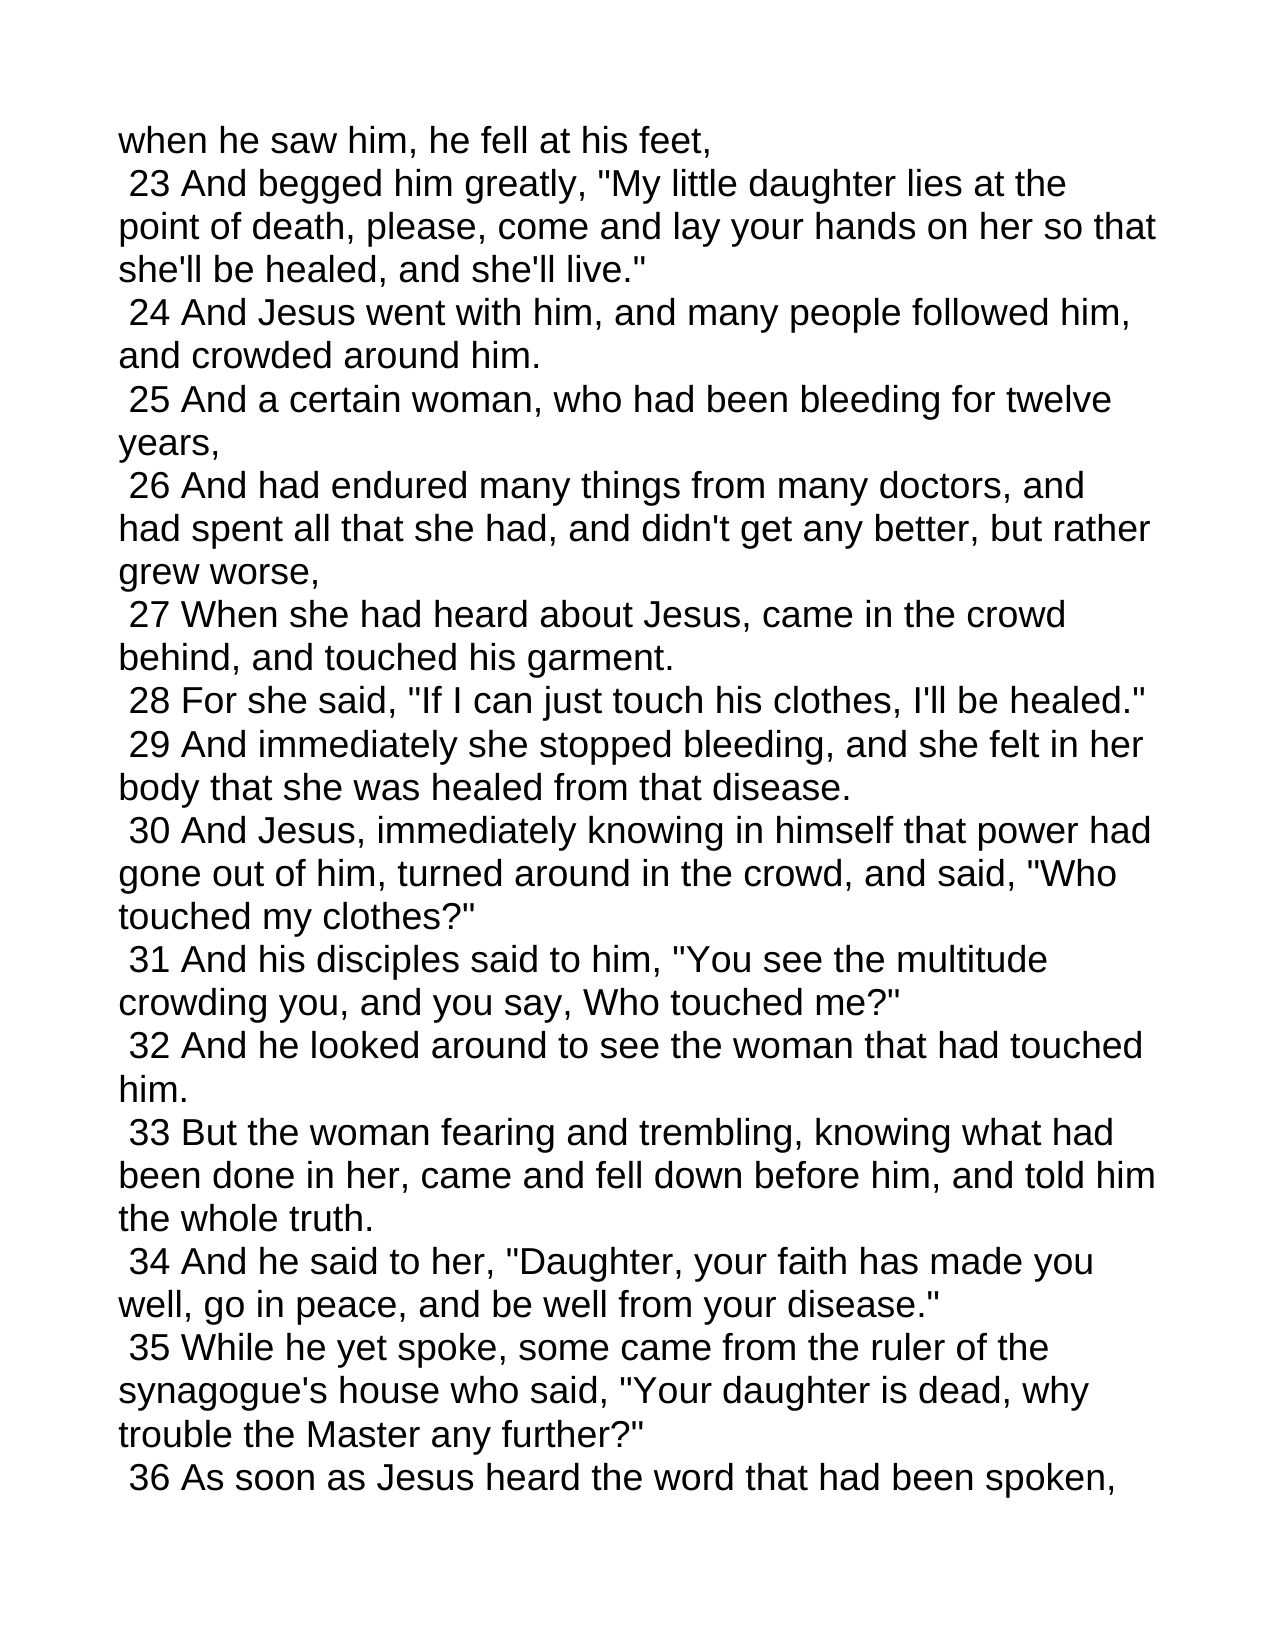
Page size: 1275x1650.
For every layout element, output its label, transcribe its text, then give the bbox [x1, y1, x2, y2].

text 34 And he said to her, "Daughter, your faith has made you well, go in peace, and be well from your disease." [118, 1239, 1157, 1326]
text 30 And Jesus, immediately knowing in himself that power had gone out of him, turned around in the crowd, and said, "Who touched my clothes?" [118, 808, 1157, 937]
text 35 While he yet spoke, some came from the ruler of the synagogue's house who said, "Your daughter is dead, why trouble the Master any further?" [118, 1326, 1157, 1455]
text 24 And Jesus went with him, and many people followed him, and crowded around him. [118, 291, 1157, 377]
text 33 But the woman fearing and trembling, knowing what had been done in her, came and fell down before him, and told him the whole truth. [118, 1110, 1157, 1239]
text 29 And immediately she stopped bleeding, and she felt in her body that she was healed from that disease. [118, 722, 1157, 808]
text 26 And had endured many things from many doctors, and had spent all that she had, and didn't get any better, but rather grew worse, [118, 463, 1157, 592]
text when he saw him, he fell at his feet, [118, 118, 1157, 161]
text 31 And his disciples said to him, "You see the multitude crowding you, and you say, Who touched me?" [118, 937, 1157, 1024]
text 27 When she had heard about Jesus, came in the crowd behind, and touched his garment. [118, 592, 1157, 679]
text 25 And a certain woman, who had been bleeding for twelve years, [118, 377, 1157, 463]
text 28 For she said, "If I can just touch his clothes, I'll be healed." [118, 679, 1157, 722]
text 36 As soon as Jesus heard the word that had been spoken, [118, 1455, 1157, 1498]
text 32 And he looked around to see the woman that had touched him. [118, 1024, 1157, 1110]
text 23 And begged him greatly, "My little daughter lies at the point of death, please, come and lay your hands on her so that she'll be healed, and she'll live." [118, 161, 1157, 291]
